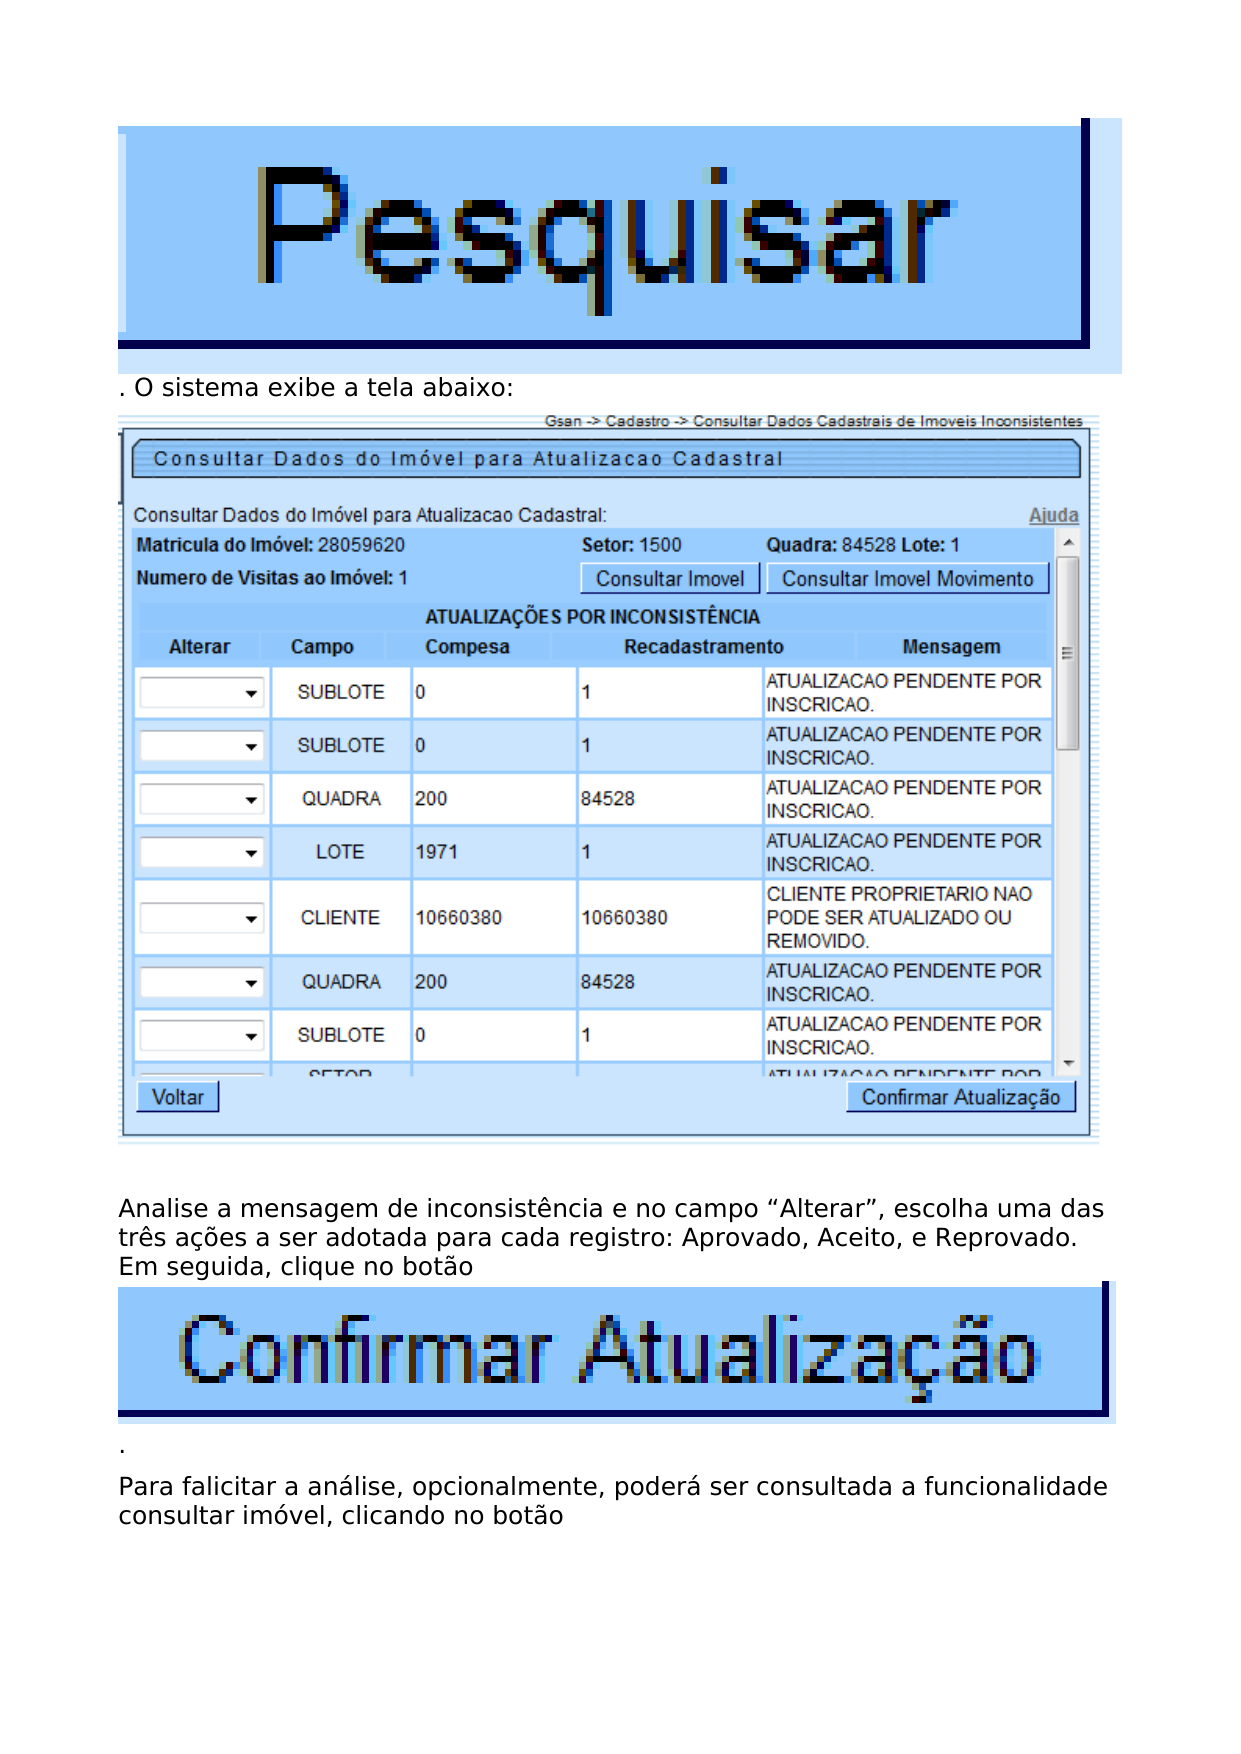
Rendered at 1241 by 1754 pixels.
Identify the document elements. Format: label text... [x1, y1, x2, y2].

picture [118, 1281, 1123, 1431]
text . O sistema exibe a tela abaixo: [118, 374, 1122, 402]
picture [118, 415, 1100, 1147]
picture [118, 118, 1123, 374]
text Analise a mensagem de inconsistência e no campo “Alterar”, escolha uma das três ações a ser adotada para cada registro: Aprovado, Aceito, e Reprovado. Em seguida, clique no botão [118, 1194, 1122, 1281]
text Para falicitar a análise, opcionalmente, poderá ser consultada a funcionalidade consultar imóvel, clicando no botão [118, 1472, 1122, 1530]
text . [118, 1431, 1122, 1459]
